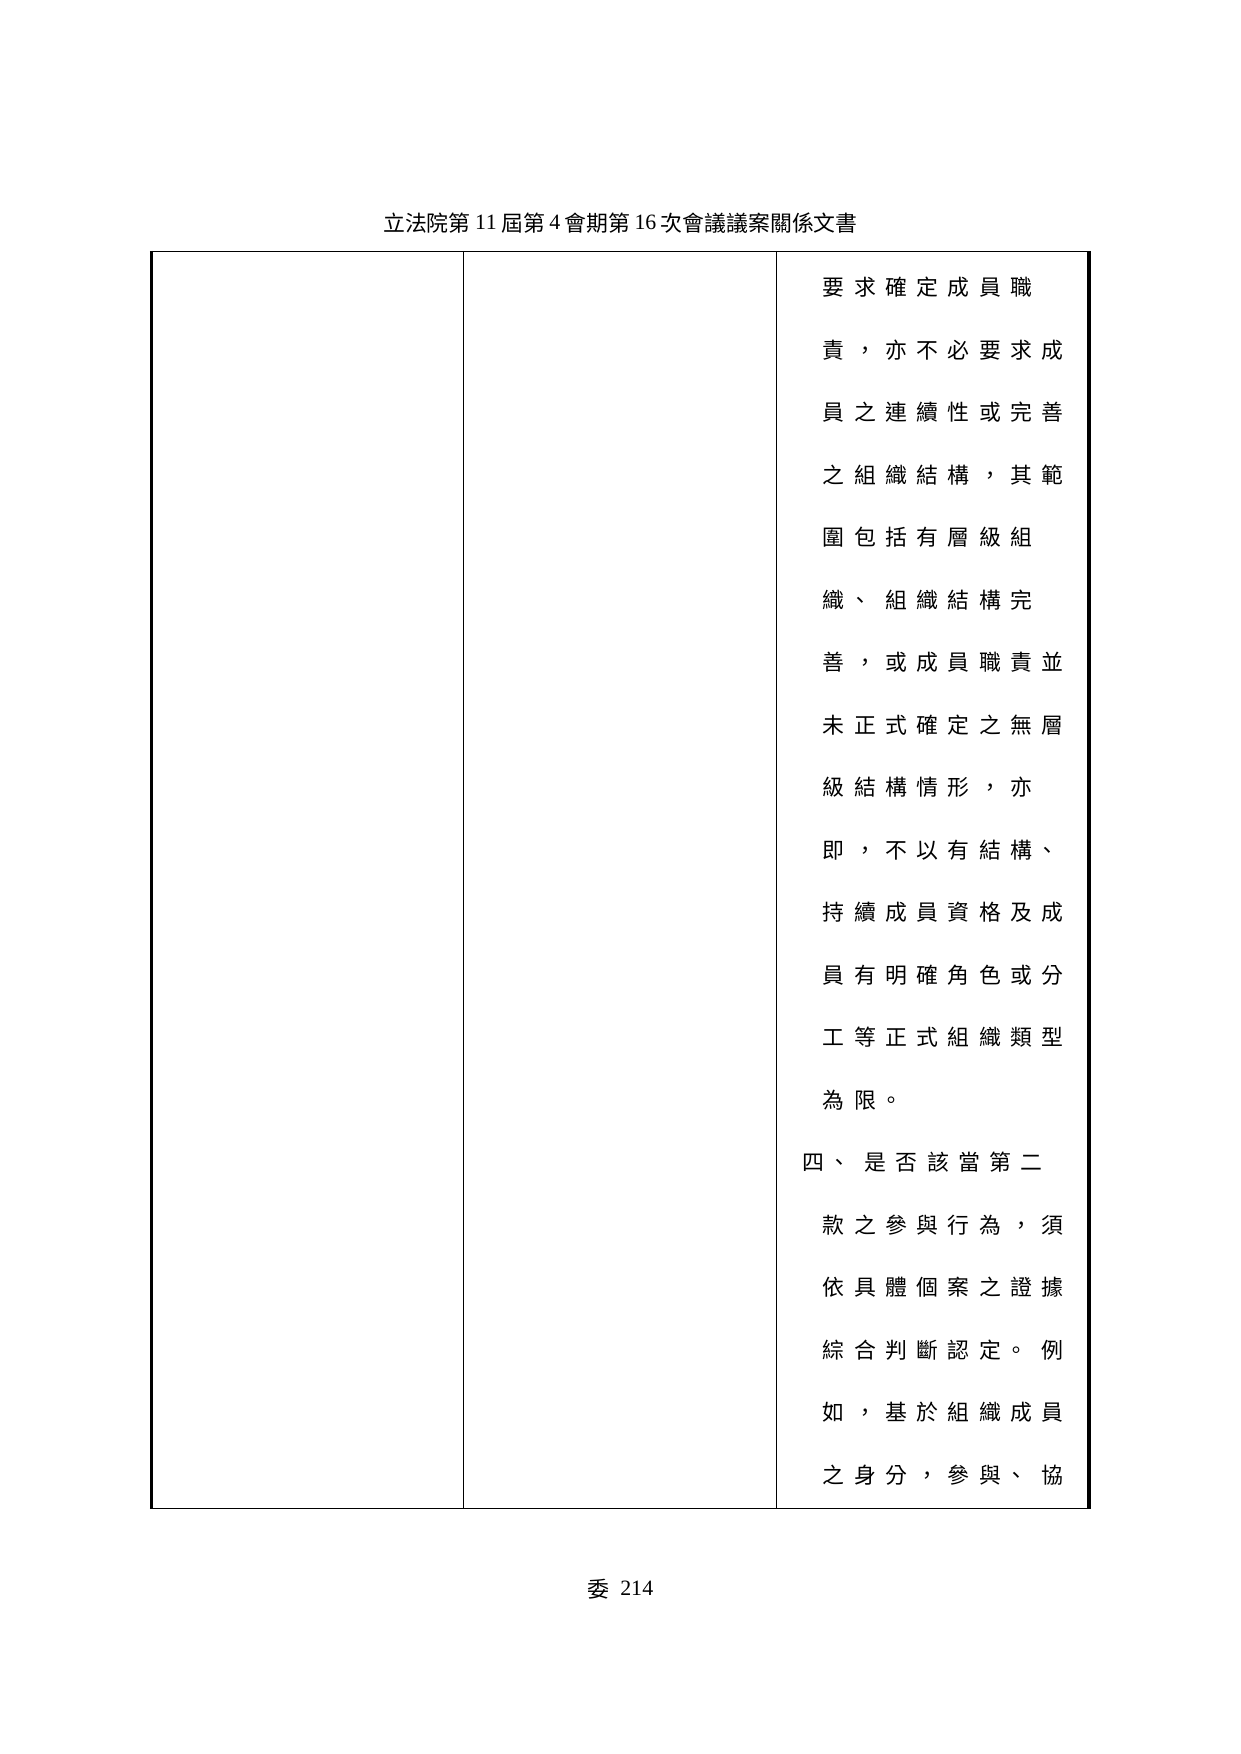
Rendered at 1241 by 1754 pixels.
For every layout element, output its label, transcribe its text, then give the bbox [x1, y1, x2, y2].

table_cell 要求確定成員職責，亦不必要求成員之連續性或完善之組織結構，其範圍包括有層級組織、組織結構完善，或成員職責並未正式確定之無層級結構情形，亦即，不以有結構、持續成員資格及成員有明確角色或分工等正式組織類型為限。 四、是否該當第二款之參與行為，須依具體個案之證據綜合判斷認定。例如，基於組織成員之身分，參與、協 [777, 252, 1087, 1508]
table_cell [464, 252, 776, 1508]
table_cell [153, 252, 463, 1508]
